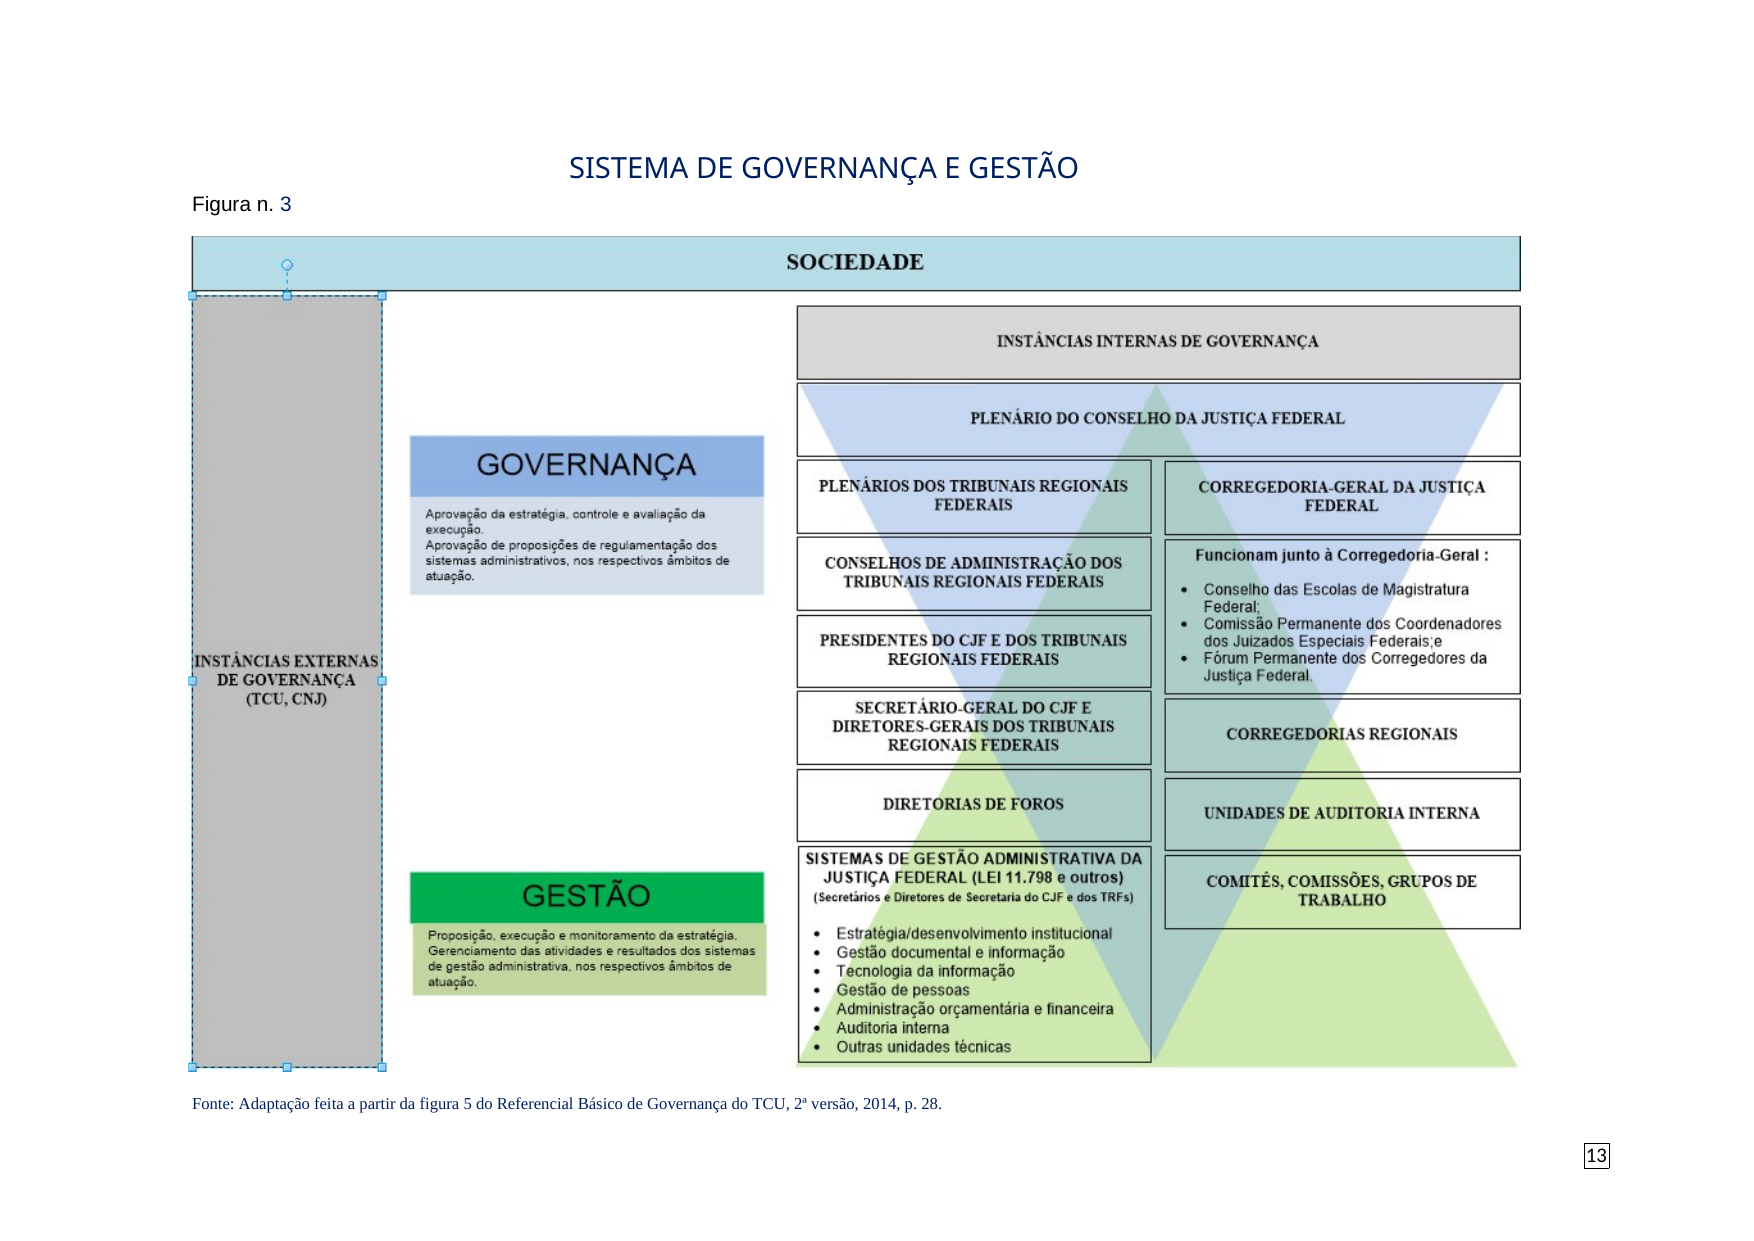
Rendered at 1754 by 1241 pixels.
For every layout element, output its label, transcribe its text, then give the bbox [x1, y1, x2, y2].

text Fonte: Adaptação feita a partir da figura 5 do Referencial Básico de Governança do TCU, 2ª versão, 2014, p. 28. [192, 1094, 1539, 1113]
picture [188, 236, 1521, 1072]
subtitle SISTEMA DE GOVERNANÇA E GESTÃO [569, 147, 1539, 187]
text Figura n. 3 [192, 191, 295, 215]
